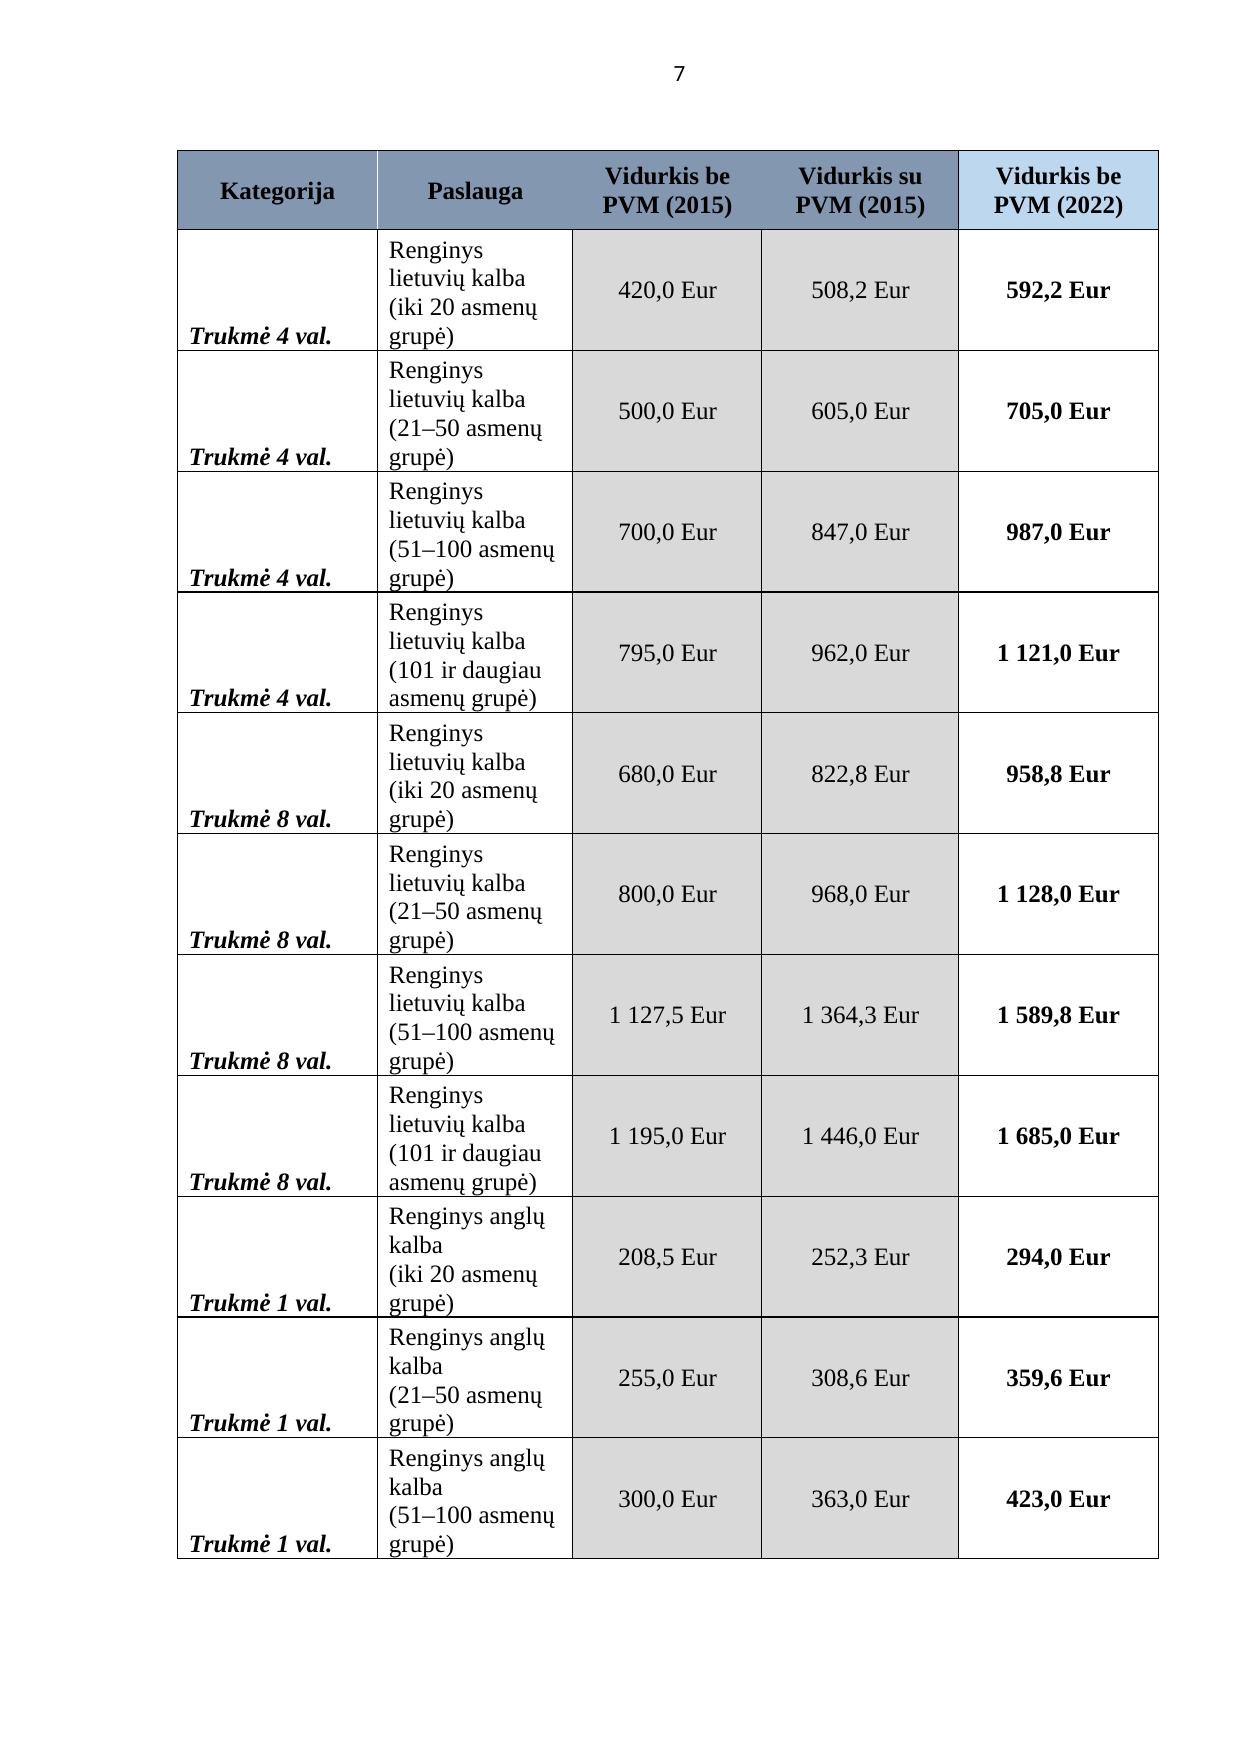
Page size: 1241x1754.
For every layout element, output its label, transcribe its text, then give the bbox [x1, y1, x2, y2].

table_cell Renginys lietuvių kalba (101 ir daugiau asmenų grupė) [378, 1076, 572, 1196]
table_cell Trukmė 4 val. [178, 593, 377, 712]
table_header Vidurkis be PVM (2022) [959, 151, 1158, 229]
table_cell 680,0 Eur [573, 713, 761, 833]
table_cell 700,0 Eur [573, 472, 761, 591]
table_cell Trukmė 4 val. [178, 472, 377, 591]
table_cell Trukmė 1 val. [178, 1318, 377, 1437]
table_cell [1159, 833, 1181, 954]
table_cell [1159, 471, 1181, 591]
table_cell 705,0 Eur [959, 351, 1158, 471]
table_cell 508,2 Eur [762, 230, 958, 350]
table_cell 300,0 Eur [573, 1438, 761, 1558]
table_cell [1159, 712, 1181, 833]
table_cell 363,0 Eur [762, 1438, 958, 1558]
table_cell 1 685,0 Eur [959, 1076, 1158, 1196]
table_cell 1 127,5 Eur [573, 955, 761, 1075]
table_cell 800,0 Eur [573, 834, 761, 954]
table_cell 208,5 Eur [573, 1197, 761, 1316]
table_cell Renginys lietuvių kalba (21–50 asmenų grupė) [378, 351, 572, 471]
table_cell Renginys lietuvių kalba (iki 20 asmenų grupė) [378, 713, 572, 833]
table_header Vidurkis be PVM (2015) [573, 151, 762, 229]
table_cell Trukmė 8 val. [178, 1076, 377, 1196]
table_cell 605,0 Eur [762, 351, 958, 471]
table_cell 592,2 Eur [959, 230, 1158, 350]
table_header Kategorija [178, 151, 377, 229]
table_cell 987,0 Eur [959, 472, 1158, 591]
table_cell Trukmė 1 val. [178, 1197, 377, 1316]
table_cell Trukmė 8 val. [178, 713, 377, 833]
table_cell 958,8 Eur [959, 713, 1158, 833]
table_cell 420,0 Eur [573, 230, 761, 350]
table_cell [1159, 1316, 1181, 1437]
table_cell [1159, 1075, 1181, 1196]
table_cell 968,0 Eur [762, 834, 958, 954]
table_cell Trukmė 1 val. [178, 1438, 377, 1558]
table_cell 847,0 Eur [762, 472, 958, 591]
table_cell Renginys lietuvių kalba (51–100 asmenų grupė) [378, 472, 572, 591]
table_cell Renginys anglų kalba (iki 20 asmenų grupė) [378, 1197, 572, 1316]
table_cell 252,3 Eur [762, 1197, 958, 1316]
table_header Vidurkis su PVM (2015) [762, 151, 958, 229]
table_cell Renginys lietuvių kalba (101 ir daugiau asmenų grupė) [378, 593, 572, 712]
table_cell 308,6 Eur [762, 1318, 958, 1437]
table_header Paslauga [378, 151, 573, 229]
table_cell 1 589,8 Eur [959, 955, 1158, 1075]
table_cell Trukmė 8 val. [178, 955, 377, 1075]
table_cell [1159, 954, 1181, 1075]
table_cell Renginys anglų kalba (51–100 asmenų grupė) [378, 1438, 572, 1558]
table_cell 1 195,0 Eur [573, 1076, 761, 1196]
table_cell [1159, 1437, 1181, 1558]
table_cell 962,0 Eur [762, 593, 958, 712]
table_cell [1159, 229, 1181, 350]
table_cell 255,0 Eur [573, 1318, 761, 1437]
table_cell 795,0 Eur [573, 593, 761, 712]
table_cell Renginys lietuvių kalba (51–100 asmenų grupė) [378, 955, 572, 1075]
table_cell [1159, 1196, 1181, 1316]
table_cell 1 128,0 Eur [959, 834, 1158, 954]
table_cell 1 121,0 Eur [959, 593, 1158, 712]
table_cell Renginys lietuvių kalba (iki 20 asmenų grupė) [378, 230, 572, 350]
table_cell Trukmė 8 val. [178, 834, 377, 954]
table_cell Renginys anglų kalba (21–50 asmenų grupė) [378, 1318, 572, 1437]
table_cell 294,0 Eur [959, 1197, 1158, 1316]
table_cell 359,6 Eur [959, 1318, 1158, 1437]
table_cell Renginys lietuvių kalba (21–50 asmenų grupė) [378, 834, 572, 954]
table_cell 423,0 Eur [959, 1438, 1158, 1558]
table_cell 822,8 Eur [762, 713, 958, 833]
table_cell [1159, 591, 1181, 712]
table_cell [1159, 350, 1181, 471]
table_cell 1 446,0 Eur [762, 1076, 958, 1196]
table_cell 1 364,3 Eur [762, 955, 958, 1075]
table_header [1159, 150, 1181, 199]
table_cell [1159, 199, 1181, 229]
table_cell Trukmė 4 val. [178, 230, 377, 350]
table_cell 500,0 Eur [573, 351, 761, 471]
table_cell Trukmė 4 val. [178, 351, 377, 471]
